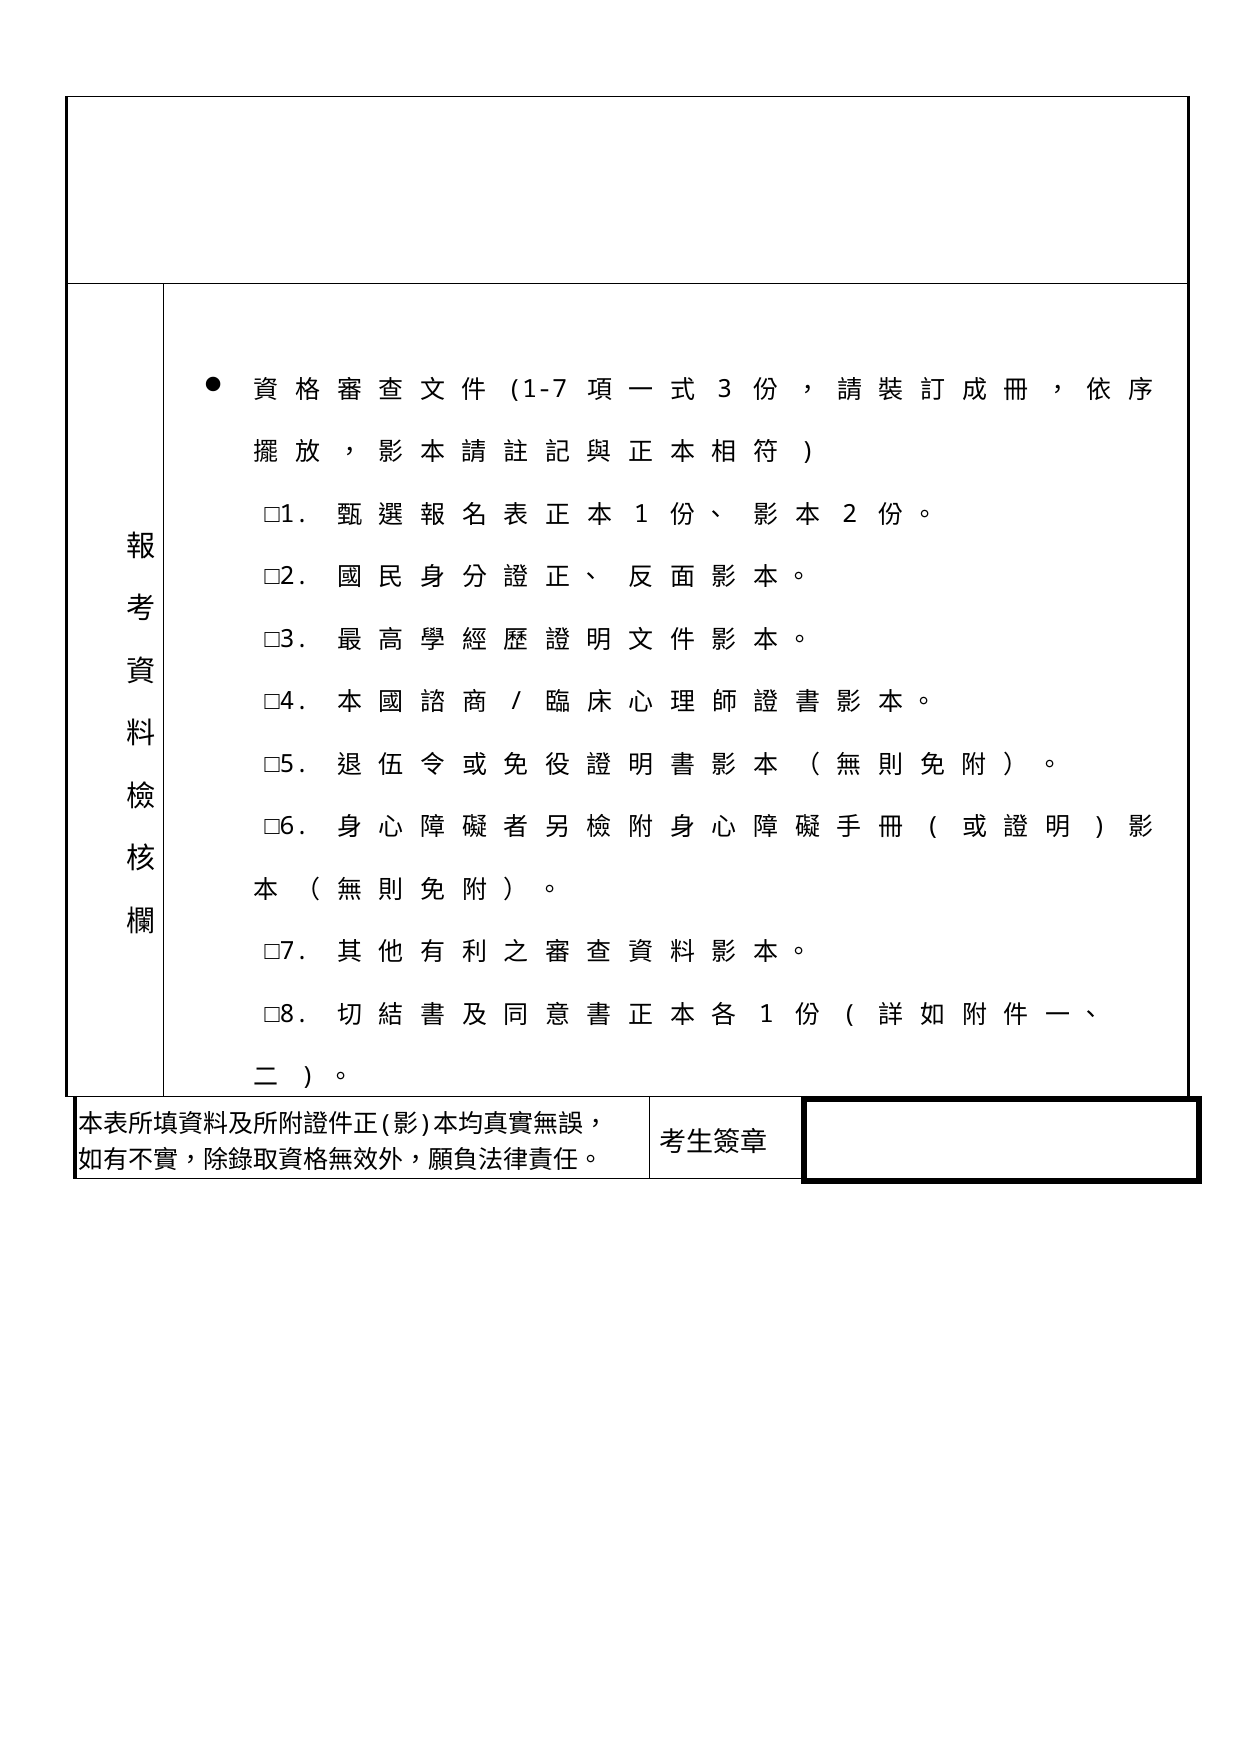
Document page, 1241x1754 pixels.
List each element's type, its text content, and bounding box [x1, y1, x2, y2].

table_cell [67, 1097, 73, 1177]
table_cell 本表所填資料及所附證件正(影)本均真實無誤，如有不實，除錄取資格無效外，願負法律責任。 [77, 1097, 649, 1177]
table_cell [1190, 283, 1199, 1096]
table_cell 考生簽章 [650, 1097, 801, 1177]
table_cell 資格審查文件(1-7項一式3份，請裝訂成冊，依序擺放，影本請註記與正本相符) □1.甄選報名表正本1份、影本2份。 □2.國民身分證正、反面影本。 □3.最高學經歷證明文件影本。 □4.本國諮商/臨床心理師證書影本。 □5.退伍令或免役證明書影本（無則免附）。 □6.身心障礙者另檢附身心障礙手冊(或證明)影本（無則免附）。 □7.其他有利之審查資料影本。 □8.切結書及同意書正本各1份(詳如附件一、二)。 [164, 284, 1187, 1096]
table_cell [1190, 96, 1199, 283]
table_cell [68, 97, 1187, 283]
table_cell [807, 1102, 1196, 1177]
table_cell 報考資料檢核欄 [68, 284, 163, 1096]
